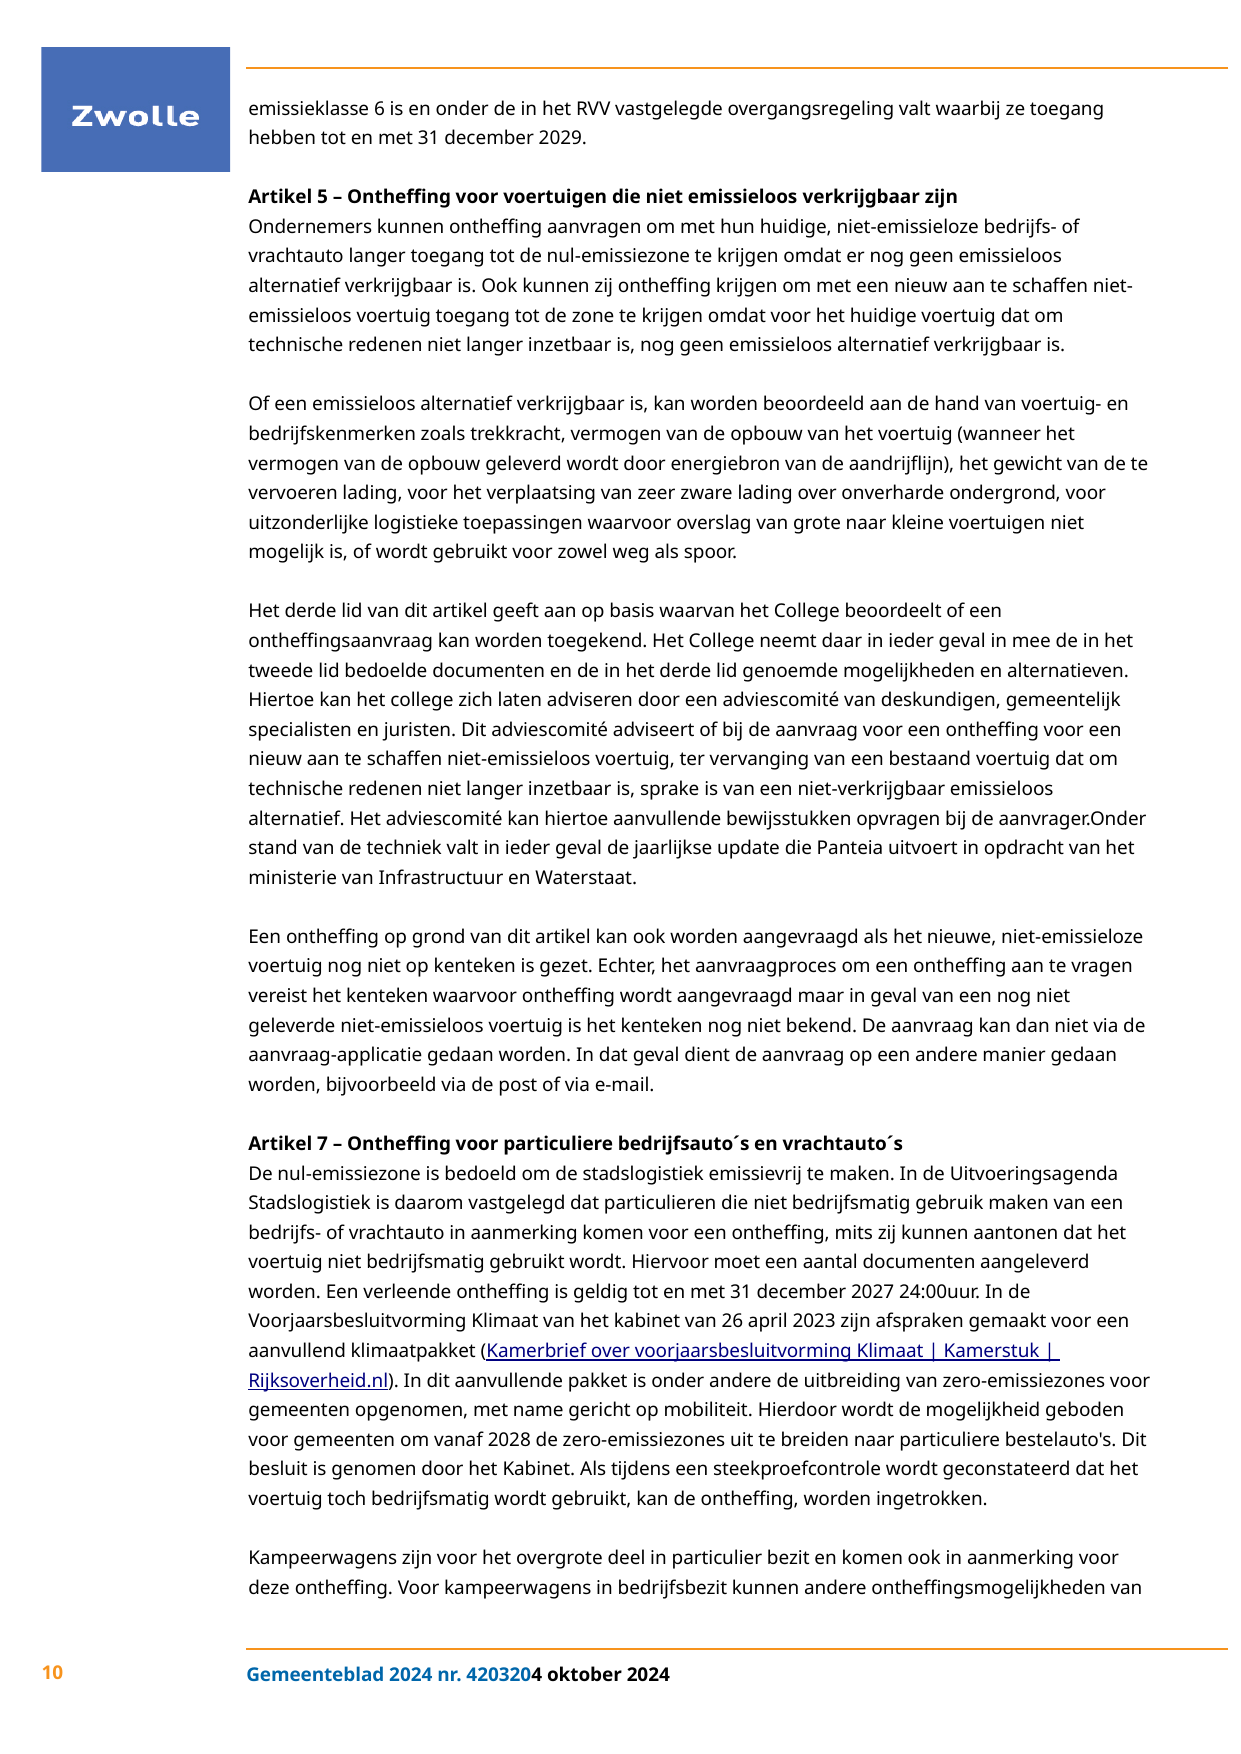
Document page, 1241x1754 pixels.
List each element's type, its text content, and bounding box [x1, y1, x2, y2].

text Artikel 5 – Ontheffing voor voertuigen die niet emissieloos verkrijgbaar zijn [248, 183, 1152, 209]
text Het derde lid van dit artikel geeft aan op basis waarvan het College beoordeelt of een ontheffingsaanvraag kan worden toegekend. Het College neemt daar in ieder geval in mee de in het tweede lid bedoelde documenten en de in het derde lid genoemde mogelijkheden en alternatieven. Hiertoe kan het college zich laten adviseren door een adviescomité van deskundigen, gemeentelijk specialisten en juristen. Dit adviescomité adviseert of bij de aanvraag voor een ontheffing voor een nieuw aan te schaffen niet-emissieloos voertuig, ter vervanging van een bestaand voertuig dat om technische redenen niet langer inzetbaar is, sprake is van een niet-verkrijgbaar emissieloos alternatief. Het adviescomité kan hiertoe aanvullende bewijsstukken opvragen bij de aanvrager.Onder stand van de techniek valt in ieder geval de jaarlijkse update die Panteia uitvoert in opdracht van het ministerie van Infrastructuur en Waterstaat. [248, 598, 1152, 890]
text Ondernemers kunnen ontheffing aanvragen om met hun huidige, niet-emissieloze bedrijfs- of vrachtauto langer toegang tot de nul-emissiezone te krijgen omdat er nog geen emissieloos alternatief verkrijgbaar is. Ook kunnen zij ontheffing krijgen om met een nieuw aan te schaffen niet-emissieloos voertuig toegang tot de zone te krijgen omdat voor het huidige voertuig dat om technische redenen niet langer inzetbaar is, nog geen emissieloos alternatief verkrijgbaar is. [248, 213, 1152, 357]
picture [41, 47, 231, 172]
text emissieklasse 6 is en onder de in het RVV vastgelegde overgangsregeling valt waarbij ze toegang hebben tot en met 31 december 2029. [248, 95, 1152, 150]
text Of een emissieloos alternatief verkrijgbaar is, kan worden beoordeeld aan de hand van voertuig- en bedrijfskenmerken zoals trekkracht, vermogen van de opbouw van het voertuig (wanneer het vermogen van de opbouw geleverd wordt door energiebron van de aandrijflijn), het gewicht van de te vervoeren lading, voor het verplaatsing van zeer zware lading over onverharde ondergrond, voor uitzonderlijke logistieke toepassingen waarvoor overslag van grote naar kleine voertuigen niet mogelijk is, of wordt gebruikt voor zowel weg als spoor. [248, 391, 1152, 564]
text Een ontheffing op grond van dit artikel kan ook worden aangevraagd als het nieuwe, niet-emissieloze voertuig nog niet op kenteken is gezet. Echter, het aanvraagproces om een ontheffing aan te vragen vereist het kenteken waarvoor ontheffing wordt aangevraagd maar in geval van een nog niet geleverde niet-emissieloos voertuig is het kenteken nog niet bekend. De aanvraag kan dan niet via de aanvraag-applicatie gedaan worden. In dat geval dient de aanvraag op een andere manier gedaan worden, bijvoorbeeld via de post of via e-mail. [248, 923, 1152, 1097]
text De nul-emissiezone is bedoeld om de stadslogistiek emissievrij te maken. In de Uitvoeringsagenda Stadslogistiek is daarom vastgelegd dat particulieren die niet bedrijfsmatig gebruik maken van een bedrijfs- of vrachtauto in aanmerking komen voor een ontheffing, mits zij kunnen aantonen dat het voertuig niet bedrijfsmatig gebruikt wordt. Hiervoor moet een aantal documenten aangeleverd worden. Een verleende ontheffing is geldig tot en met 31 december 2027 24:00uur. In de Voorjaarsbesluitvorming Klimaat van het kabinet van 26 april 2023 zijn afspraken gemaakt voor een aanvullend klimaatpakket (Kamerbrief over voorjaarsbesluitvorming Klimaat | Kamerstuk | Rijksoverheid.nl). In dit aanvullende pakket is onder andere de uitbreiding van zero-emissiezones voor gemeenten opgenomen, met name gericht op mobiliteit. Hierdoor wordt de mogelijkheid geboden voor gemeenten om vanaf 2028 de zero-emissiezones uit te breiden naar particuliere bestelauto's. Dit besluit is genomen door het Kabinet. Als tijdens een steekproefcontrole wordt geconstateerd dat het voertuig toch bedrijfsmatig wordt gebruikt, kan de ontheffing, worden ingetrokken. [248, 1160, 1152, 1511]
text Kampeerwagens zijn voor het overgrote deel in particulier bezit en komen ook in aanmerking voor deze ontheffing. Voor kampeerwagens in bedrijfsbezit kunnen andere ontheffingsmogelijkheden van [248, 1544, 1152, 1600]
text Artikel 7 – Ontheffing voor particuliere bedrijfsauto´s en vrachtauto´s [248, 1130, 1152, 1156]
